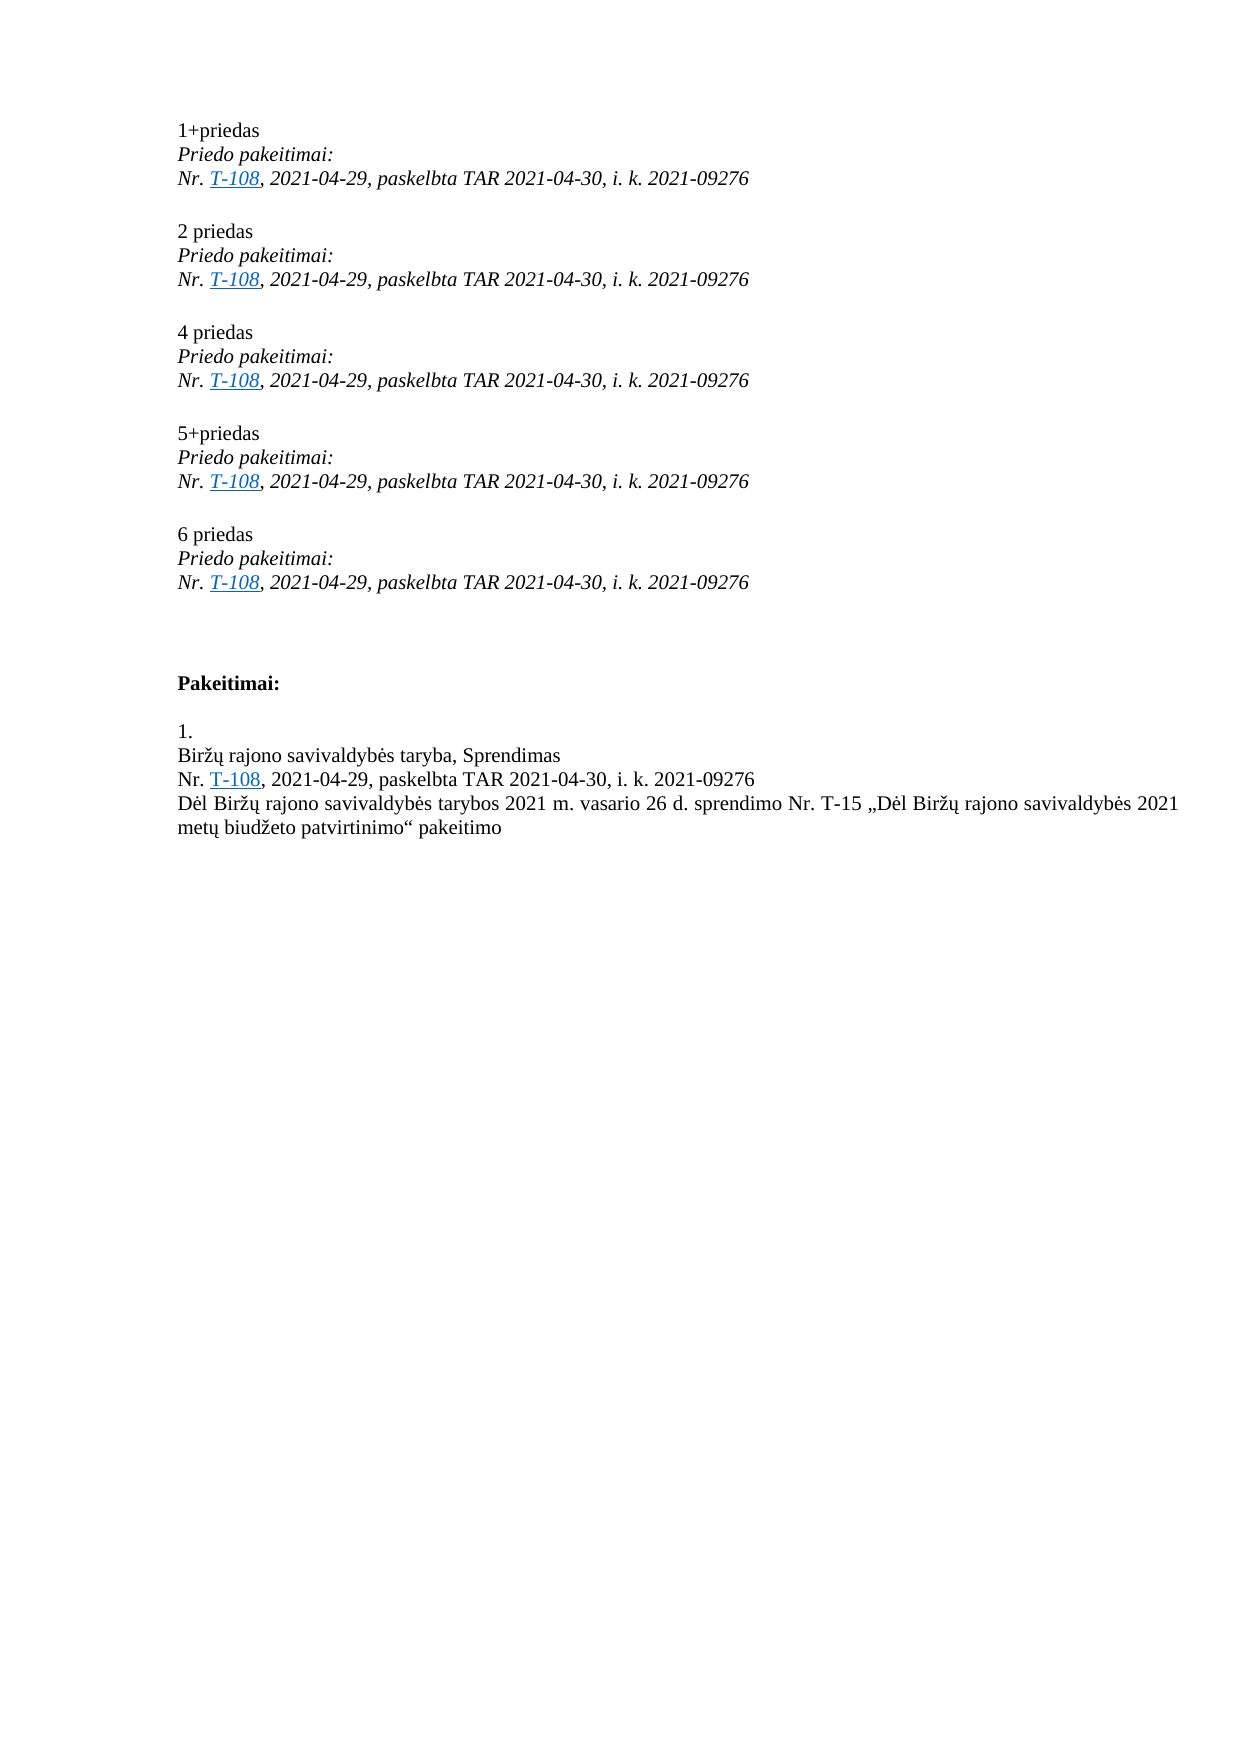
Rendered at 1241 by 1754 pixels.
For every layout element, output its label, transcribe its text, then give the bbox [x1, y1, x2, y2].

text Nr. T-108, 2021-04-29, paskelbta TAR 2021-04-30, i. k. 2021-09276 [177, 469, 1181, 493]
text 5+priedas [177, 421, 1181, 445]
text Priedo pakeitimai: [177, 142, 1181, 166]
text 1. [177, 719, 1181, 743]
text Priedo pakeitimai: [177, 546, 1181, 570]
text Priedo pakeitimai: [177, 243, 1181, 267]
text 6 priedas [177, 522, 1181, 546]
text Nr. T-108, 2021-04-29, paskelbta TAR 2021-04-30, i. k. 2021-09276 [177, 166, 1181, 190]
text Priedo pakeitimai: [177, 344, 1181, 368]
text Priedo pakeitimai: [177, 445, 1181, 469]
text Biržų rajono savivaldybės taryba, Sprendimas [177, 743, 1181, 767]
text Nr. T-108, 2021-04-29, paskelbta TAR 2021-04-30, i. k. 2021-09276 [177, 570, 1181, 594]
text 2 priedas [177, 219, 1181, 243]
text 4 priedas [177, 320, 1181, 344]
text Nr. T-108, 2021-04-29, paskelbta TAR 2021-04-30, i. k. 2021-09276 [177, 767, 1181, 791]
text Nr. T-108, 2021-04-29, paskelbta TAR 2021-04-30, i. k. 2021-09276 [177, 368, 1181, 392]
text Pakeitimai: [177, 671, 1181, 695]
text Nr. T-108, 2021-04-29, paskelbta TAR 2021-04-30, i. k. 2021-09276 [177, 267, 1181, 291]
text Dėl Biržų rajono savivaldybės tarybos 2021 m. vasario 26 d. sprendimo Nr. T-15 „Dėl Biržų rajono savivaldybės 2021 metų biudžeto patvirtinimo“ pakeitimo [177, 791, 1181, 839]
text 1+priedas [177, 118, 1181, 142]
